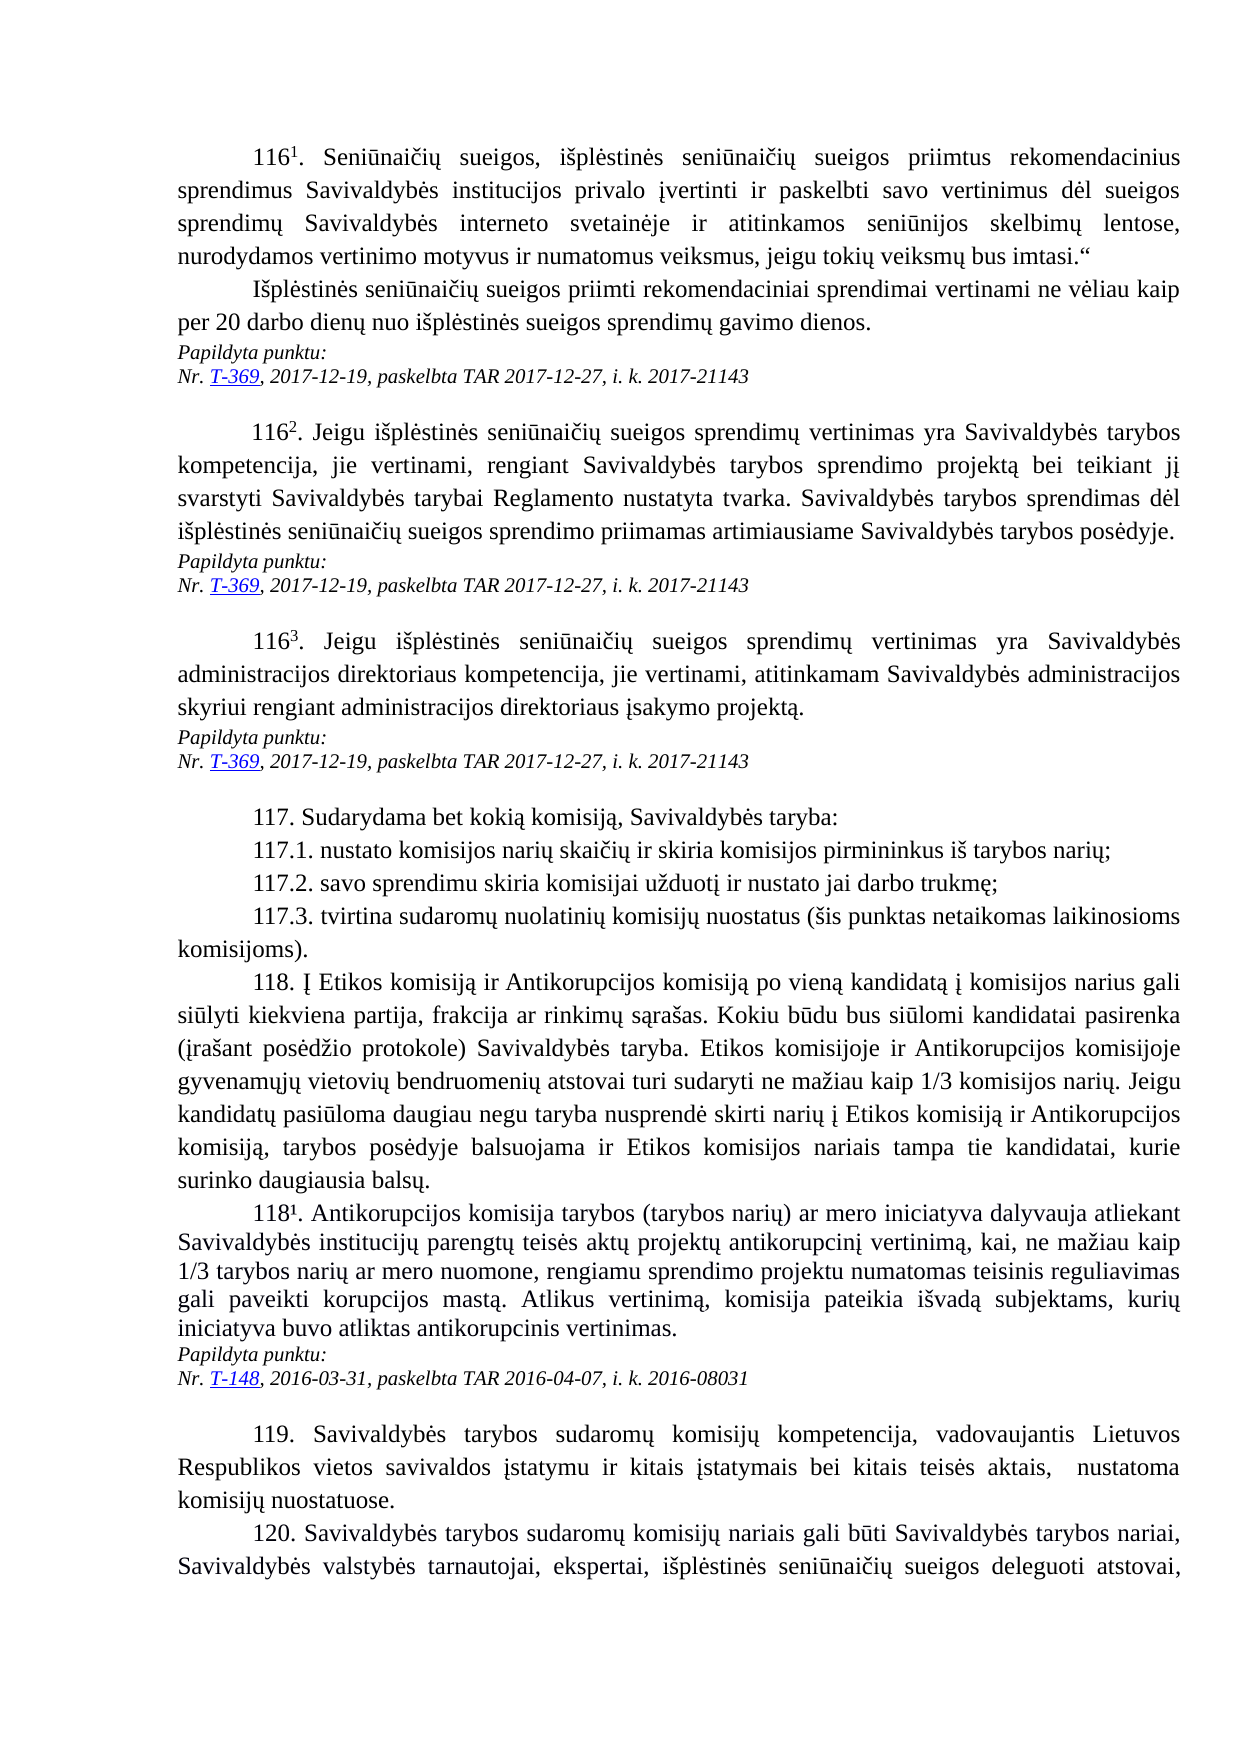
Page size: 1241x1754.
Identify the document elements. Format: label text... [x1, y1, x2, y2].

text 120. Savivaldybės tarybos sudaromų komisijų nariais gali būti Savivaldybės tarybos nariai, Savivaldybės valstybės tarnautojai, ekspertai, išplėstinės seniūnaičių sueigos deleguoti atstovai, [177, 1518, 1181, 1580]
text 1161. Seniūnaičių sueigos, išplėstinės seniūnaičių sueigos priimtus rekomendacinius sprendimus Savivaldybės institucijos privalo įvertinti ir paskelbti savo vertinimus dėl sueigos sprendimų Savivaldybės interneto svetainėje ir atitinkamos seniūnijos skelbimų lentose, nurodydamos vertinimo motyvus ir numatomus veiksmus, jeigu tokių veiksmų bus imtasi.“ [177, 142, 1181, 270]
text 118. Į Etikos komisiją ir Antikorupcijos komisiją po vieną kandidatą į komisijos narius gali siūlyti kiekviena partija, frakcija ar rinkimų sąrašas. Kokiu būdu bus siūlomi kandidatai pasirenka (įrašant posėdžio protokole) Savivaldybės taryba. Etikos komisijoje ir Antikorupcijos komisijoje gyvenamųjų vietovių bendruomenių atstovai turi sudaryti ne mažiau kaip 1/3 komisijos narių. Jeigu kandidatų pasiūloma daugiau negu taryba nusprendė skirti narių į Etikos komisiją ir Antikorupcijos komisiją, tarybos posėdyje balsuojama ir Etikos komisijos nariais tampa tie kandidatai, kurie surinko daugiausia balsų. [177, 967, 1181, 1194]
text Nr. T-369, 2017-12-19, paskelbta TAR 2017-12-27, i. k. 2017-21143 [177, 364, 1181, 388]
text Nr. T-148, 2016-03-31, paskelbta TAR 2016-04-07, i. k. 2016-08031 [177, 1366, 1181, 1390]
text 1162. Jeigu išplėstinės seniūnaičių sueigos sprendimų vertinimas yra Savivaldybės tarybos kompetencija, jie vertinami, rengiant Savivaldybės tarybos sprendimo projektą bei teikiant jį svarstyti Savivaldybės tarybai Reglamento nustatyta tvarka. Savivaldybės tarybos sprendimas dėl išplėstinės seniūnaičių sueigos sprendimo priimamas artimiausiame Savivaldybės tarybos posėdyje. [177, 417, 1181, 545]
text 117.2. savo sprendimu skiria komisijai užduotį ir nustato jai darbo trukmę; [177, 868, 1181, 897]
text Nr. T-369, 2017-12-19, paskelbta TAR 2017-12-27, i. k. 2017-21143 [177, 749, 1181, 773]
text 117. Sudarydama bet kokią komisiją, Savivaldybės taryba: [177, 802, 1181, 831]
text Papildyta punktu: [177, 340, 1181, 364]
text Nr. T-369, 2017-12-19, paskelbta TAR 2017-12-27, i. k. 2017-21143 [177, 573, 1181, 597]
text 118¹. Antikorupcijos komisija tarybos (tarybos narių) ar mero iniciatyva dalyvauja atliekant Savivaldybės institucijų parengtų teisės aktų projektų antikorupcinį vertinimą, kai, ne mažiau kaip 1/3 tarybos narių ar mero nuomone, rengiamu sprendimo projektu numatomas teisinis reguliavimas gali paveikti korupcijos mastą. Atlikus vertinimą, komisija pateikia išvadą subjektams, kurių iniciatyva buvo atliktas antikorupcinis vertinimas. [177, 1198, 1181, 1342]
text 119. Savivaldybės tarybos sudaromų komisijų kompetencija, vadovaujantis Lietuvos Respublikos vietos savivaldos įstatymu ir kitais įstatymais bei kitais teisės aktais, nustatoma komisijų nuostatuose. [177, 1419, 1181, 1514]
text 1163. Jeigu išplėstinės seniūnaičių sueigos sprendimų vertinimas yra Savivaldybės administracijos direktoriaus kompetencija, jie vertinami, atitinkamam Savivaldybės administracijos skyriui rengiant administracijos direktoriaus įsakymo projektą. [177, 626, 1181, 721]
text 117.3. tvirtina sudaromų nuolatinių komisijų nuostatus (šis punktas netaikomas laikinosioms komisijoms). [177, 901, 1181, 963]
text Papildyta punktu: [177, 1342, 1181, 1366]
text Papildyta punktu: [177, 549, 1181, 573]
text 117.1. nustato komisijos narių skaičių ir skiria komisijos pirmininkus iš tarybos narių; [177, 835, 1181, 864]
text Papildyta punktu: [177, 725, 1181, 749]
text Išplėstinės seniūnaičių sueigos priimti rekomendaciniai sprendimai vertinami ne vėliau kaip per 20 darbo dienų nuo išplėstinės sueigos sprendimų gavimo dienos. [177, 274, 1181, 336]
